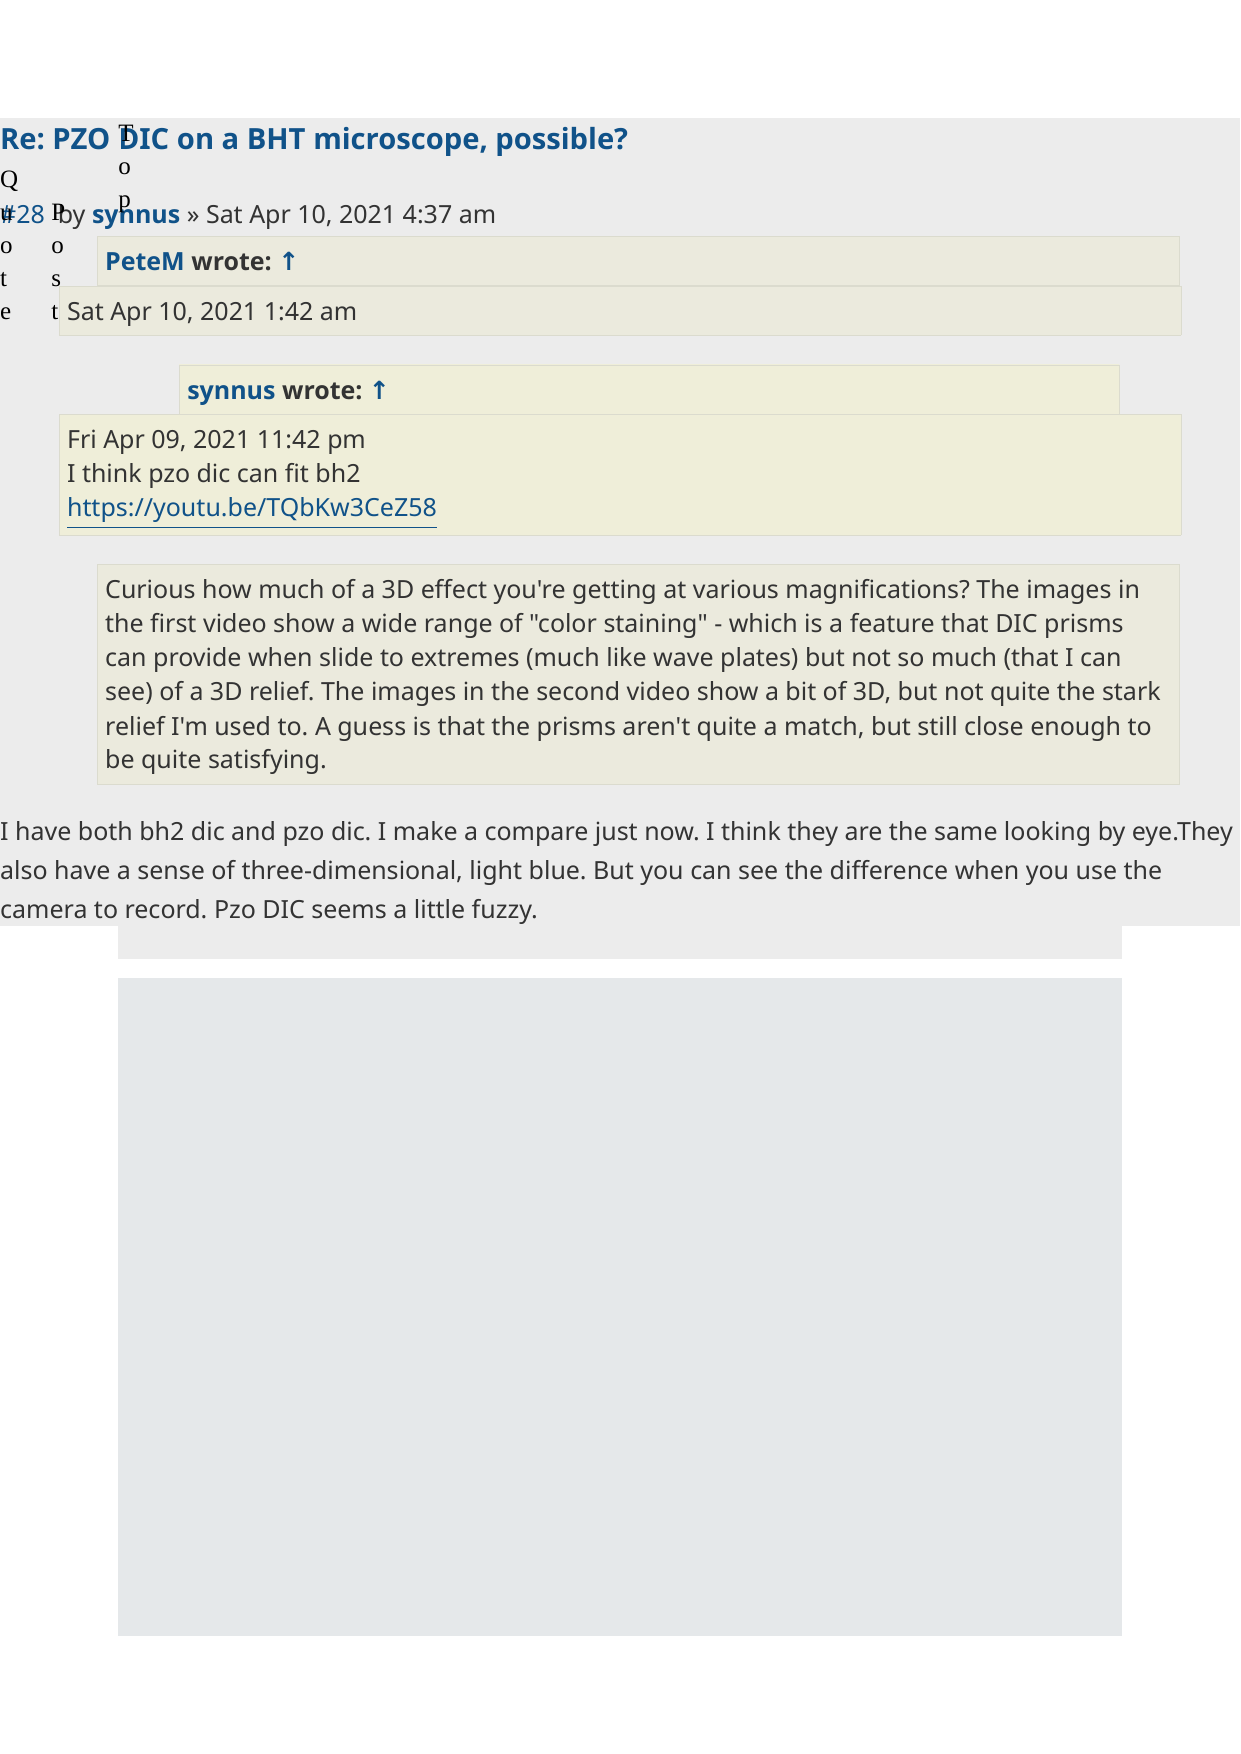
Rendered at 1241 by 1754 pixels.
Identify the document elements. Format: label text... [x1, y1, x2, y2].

subtitle Re: PZO DIC on a BHT microscope, possible? [0, 118, 118, 158]
text synnus wrote: ↑ [180, 366, 1119, 414]
text #28 by synnus » Sat Apr 10, 2021 4:37 am [2, 197, 51, 231]
text I think pzo dic can fit bh2 https://youtu.be/TQbKw3CeZ58 [60, 448, 1181, 535]
text Sat Apr 10, 2021 1:42 am [60, 287, 1181, 335]
text Fri Apr 09, 2021 11:42 pm [60, 415, 1181, 448]
subtitle Re: PZO DIC on a BHT microscope, possible? [121, 118, 965, 158]
text I have both bh2 dic and pzo dic. I make a compare just now. I think they are the same looking by eye.They also have a sense of three-dimensional, light blue. But you can see the difference when you use the camera to record. Pzo DIC seems a little fuzzy. [0, 813, 1240, 926]
text #28 by synnus » Sat Apr 10, 2021 4:37 am [54, 197, 1240, 231]
text PeteM wrote: ↑ [98, 237, 1179, 285]
text Curious how much of a 3D effect you're getting at various magnifications? The images in the first video show a wide range of "color staining" - which is a feature that DIC prisms can provide when slide to extremes (much like wave plates) but not so much (that I can see) of a 3D relief. The images in the second video show a bit of 3D, but not quite the stark relief I'm used to. A guess is that the prisms aren't quite a match, but still close enough to be quite satisfying. [98, 565, 1179, 784]
